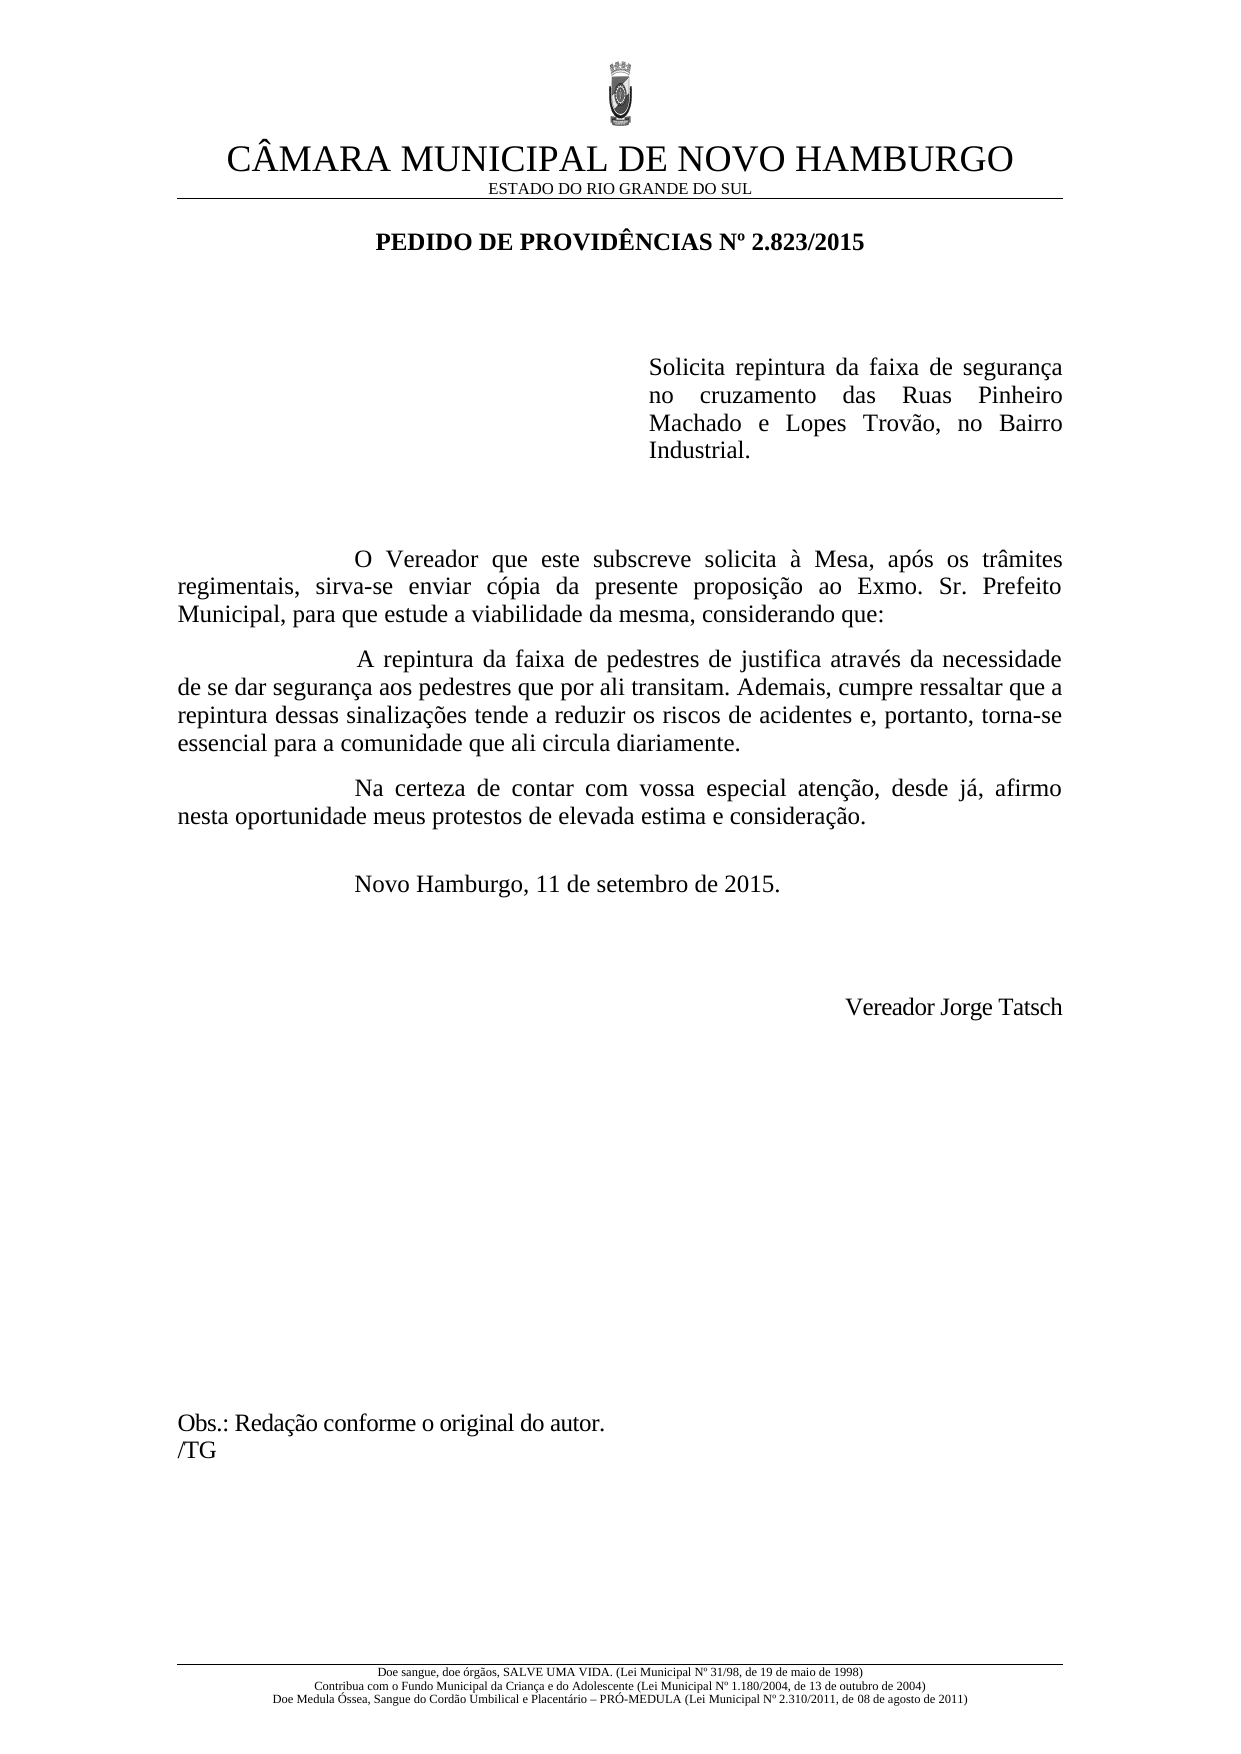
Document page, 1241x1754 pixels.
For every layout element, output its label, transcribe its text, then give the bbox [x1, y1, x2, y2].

text Novo Hamburgo, 11 de setembro de 2015. [177, 870, 1063, 897]
text Na certeza de contar com vossa especial atenção, desde já, afirmo nesta oportunidade meus protestos de elevada estima e consideração. [177, 774, 1063, 829]
text PEDIDO DE PROVIDÊNCIAS Nº 2.823/2015 [177, 228, 1063, 256]
text Solicita repintura da faixa de segurança no cruzamento das Ruas Pinheiro Machado e Lopes Trovão, no Bairro Industrial. [649, 353, 1063, 464]
text /TG [177, 1436, 1063, 1464]
text Vereador Jorge Tatsch [177, 993, 1063, 1021]
text O Vereador que este subscreve solicita à Mesa, após os trâmites regimentais, sirva-se enviar cópia da presente proposição ao Exmo. Sr. Prefeito Municipal, para que estude a viabilidade da mesma, considerando que: [177, 545, 1063, 628]
text Obs.: Redação conforme o original do autor. [177, 1409, 1063, 1436]
text A repintura da faixa de pedestres de justifica através da necessidade de se dar segurança aos pedestres que por ali transitam. Ademais, cumpre ressaltar que a repintura dessas sinalizações tende a reduzir os riscos de acidentes e, portanto, torna-se essencial para a comunidade que ali circula diariamente. [177, 646, 1063, 756]
